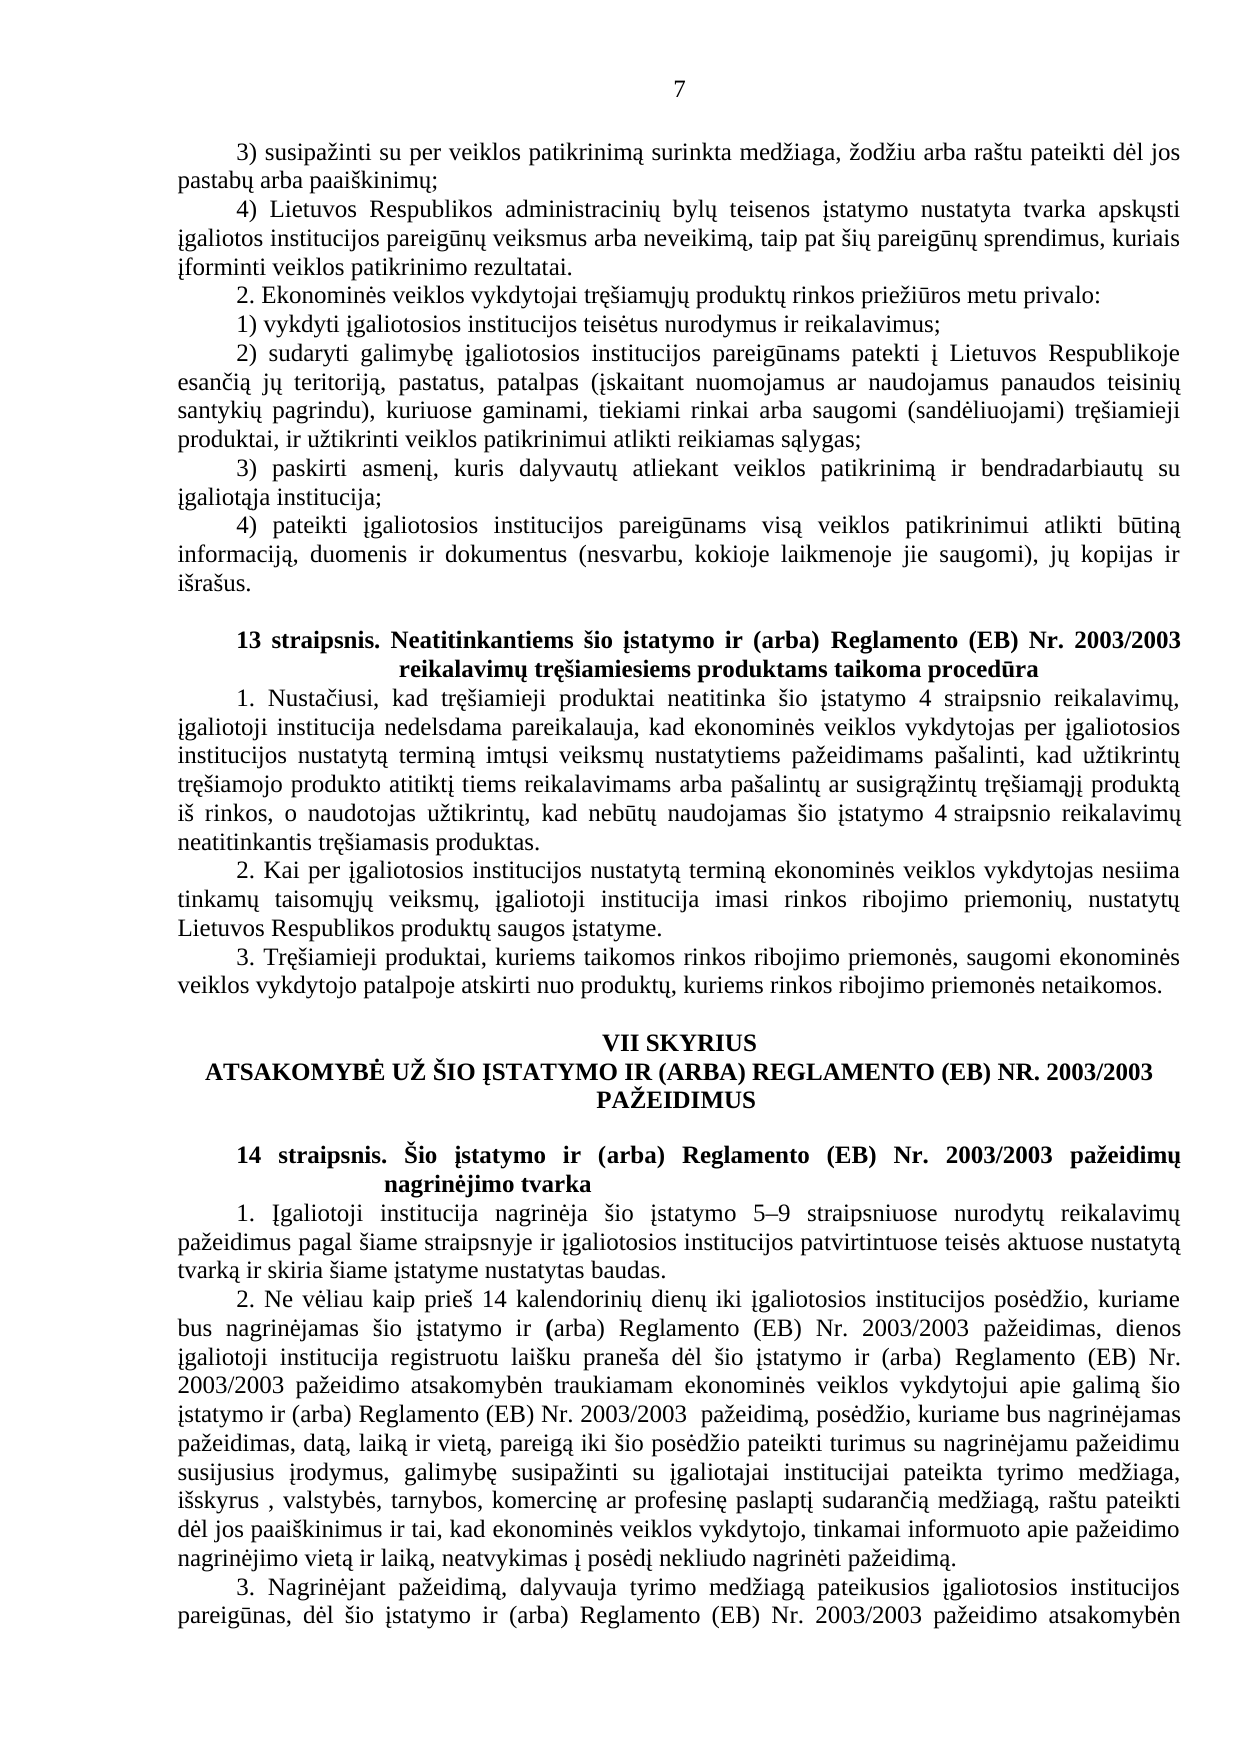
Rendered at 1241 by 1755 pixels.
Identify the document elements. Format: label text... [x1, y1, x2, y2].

text 3) susipažinti su per veiklos patikrinimą surinkta medžiaga, žodžiu arba raštu pateikti dėl jos pastabų arba paaiškinimų; [177, 137, 1181, 194]
text 3) paskirti asmenį, kuris dalyvautų atliekant veiklos patikrinimą ir bendradarbiautų su įgaliotąja institucija; [177, 453, 1181, 510]
text 13 straipsnis. Neatitinkantiems šio įstatymo ir (arba) Reglamento (EB) Nr. 2003/2003 reikalavimų tręšiamiesiems produktams taikoma procedūra [236, 625, 1181, 683]
text 4) pateikti įgaliotosios institucijos pareigūnams visą veiklos patikrinimui atlikti būtiną informaciją, duomenis ir dokumentus (nesvarbu, kokioje laikmenoje jie saugomi), jų kopijas ir išrašus. [177, 510, 1181, 597]
text 2. Ne vėliau kaip prieš 14 kalendorinių dienų iki įgaliotosios institucijos posėdžio, kuriame bus nagrinėjamas šio įstatymo ir (arba) Reglamento (EB) Nr. 2003/2003 pažeidimas, dienos įgaliotoji institucija registruotu laišku praneša dėl šio įstatymo ir (arba) Reglamento (EB) Nr. 2003/2003 pažeidimo atsakomybėn traukiamam ekonominės veiklos vykdytojui apie galimą šio įstatymo ir (arba) Reglamento (EB) Nr. 2003/2003 pažeidimą, posėdžio, kuriame bus nagrinėjamas pažeidimas, datą, laiką ir vietą, pareigą iki šio posėdžio pateikti turimus su nagrinėjamu pažeidimu susijusius įrodymus, galimybę susipažinti su įgaliotajai institucijai pateikta tyrimo medžiaga, išskyrus , valstybės, tarnybos, komercinę ar profesinę paslaptį sudarančią medžiagą, raštu pateikti dėl jos paaiškinimus ir tai, kad ekonominės veiklos vykdytojo, tinkamai informuoto apie pažeidimo nagrinėjimo vietą ir laiką, neatvykimas į posėdį nekliudo nagrinėti pažeidimą. [177, 1284, 1181, 1572]
text 1. Nustačiusi, kad tręšiamieji produktai neatitinka šio įstatymo 4 straipsnio reikalavimų, įgaliotoji institucija nedelsdama pareikalauja, kad ekonominės veiklos vykdytojas per įgaliotosios institucijos nustatytą terminą imtųsi veiksmų nustatytiems pažeidimams pašalinti, kad užtikrintų tręšiamojo produkto atitiktį tiems reikalavimams arba pašalintų ar susigrąžintų tręšiamąjį produktą iš rinkos, o naudotojas užtikrintų, kad nebūtų naudojamas šio įstatymo 4 straipsnio reikalavimų neatitinkantis tręšiamasis produktas. [177, 683, 1181, 855]
text 4) Lietuvos Respublikos administracinių bylų teisenos įstatymo nustatyta tvarka apskųsti įgaliotos institucijos pareigūnų veiksmus arba neveikimą, taip pat šių pareigūnų sprendimus, kuriais įforminti veiklos patikrinimo rezultatai. [177, 194, 1181, 280]
text VII SKYRIUS [177, 1028, 1181, 1057]
text 2. Kai per įgaliotosios institucijos nustatytą terminą ekonominės veiklos vykdytojas nesiima tinkamų taisomųjų veiksmų, įgaliotoji institucija imasi rinkos ribojimo priemonių, nustatytų Lietuvos Respublikos produktų saugos įstatyme. [177, 855, 1181, 942]
text ATSAKOMYBĖ UŽ ŠIO ĮSTATYMO IR (ARBA) REGLAMENTO (EB) NR. 2003/2003 PAŽEIDIMUS [177, 1057, 1181, 1114]
text 3. Tręšiamieji produktai, kuriems taikomos rinkos ribojimo priemonės, saugomi ekonominės veiklos vykdytojo patalpoje atskirti nuo produktų, kuriems rinkos ribojimo priemonės netaikomos. [177, 942, 1181, 999]
text 1) vykdyti įgaliotosios institucijos teisėtus nurodymus ir reikalavimus; [177, 309, 1181, 338]
text 1. Įgaliotoji institucija nagrinėja šio įstatymo 5–9 straipsniuose nurodytų reikalavimų pažeidimus pagal šiame straipsnyje ir įgaliotosios institucijos patvirtintuose teisės aktuose nustatytą tvarką ir skiria šiame įstatyme nustatytas baudas. [177, 1198, 1181, 1284]
text 2) sudaryti galimybę įgaliotosios institucijos pareigūnams patekti į Lietuvos Respublikoje esančią jų teritoriją, pastatus, patalpas (įskaitant nuomojamus ar naudojamus panaudos teisinių santykių pagrindu), kuriuose gaminami, tiekiami rinkai arba saugomi (sandėliuojami) tręšiamieji produktai, ir užtikrinti veiklos patikrinimui atlikti reikiamas sąlygas; [177, 338, 1181, 453]
text 3. Nagrinėjant pažeidimą, dalyvauja tyrimo medžiagą pateikusios įgaliotosios institucijos pareigūnas, dėl šio įstatymo ir (arba) Reglamento (EB) Nr. 2003/2003 pažeidimo atsakomybėn [177, 1572, 1181, 1629]
text 14 straipsnis. Šio įstatymo ir (arba) Reglamento (EB) Nr. 2003/2003 pažeidimų nagrinėjimo tvarka [236, 1141, 1181, 1198]
text 2. Ekonominės veiklos vykdytojai tręšiamųjų produktų rinkos priežiūros metu privalo: [177, 280, 1181, 309]
